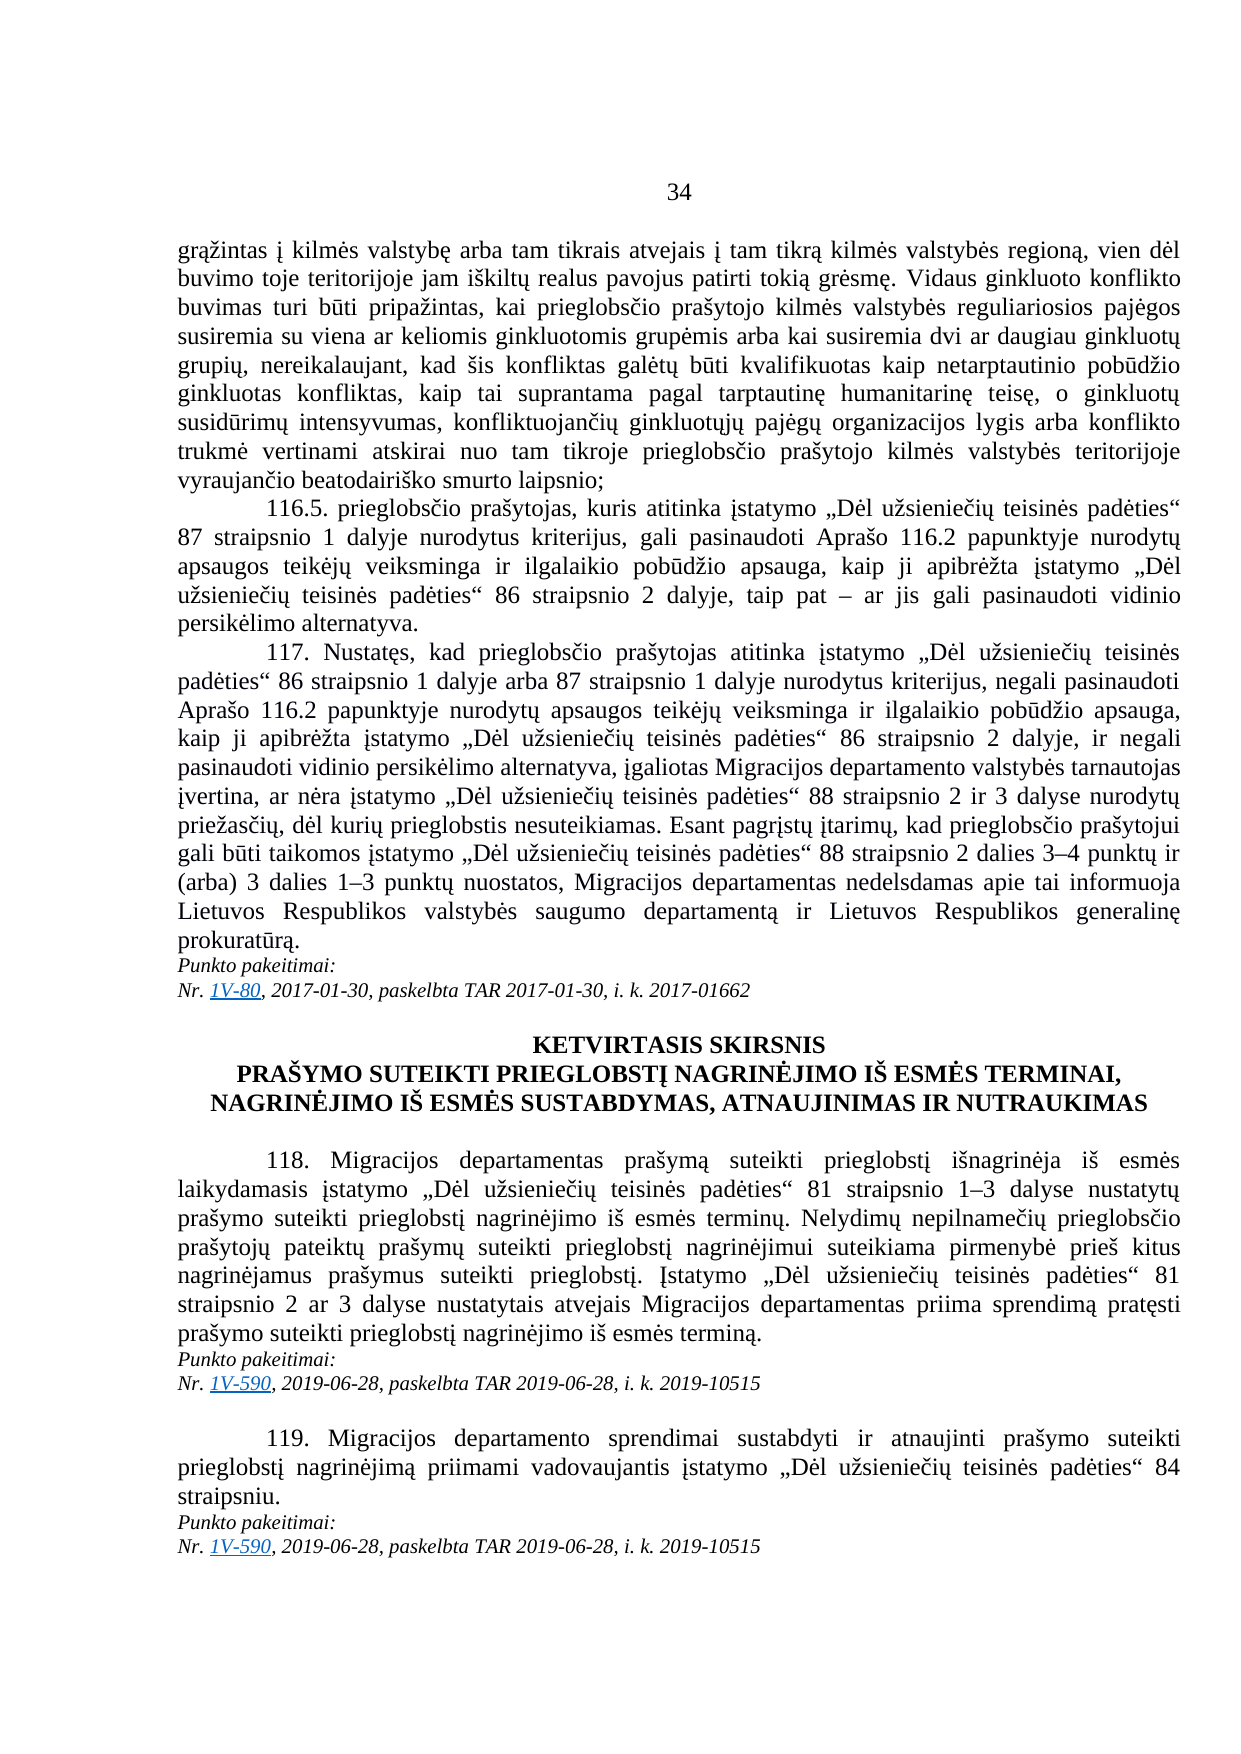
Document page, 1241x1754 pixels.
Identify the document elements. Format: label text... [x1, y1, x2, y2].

text Punkto pakeitimai: [177, 1510, 1181, 1534]
text Nr. 1V-80, 2017-01-30, paskelbta TAR 2017-01-30, i. k. 2017-01662 [177, 977, 1181, 1002]
text Nr. 1V-590, 2019-06-28, paskelbta TAR 2019-06-28, i. k. 2019-10515 [177, 1371, 1181, 1395]
text Nr. 1V-590, 2019-06-28, paskelbta TAR 2019-06-28, i. k. 2019-10515 [177, 1534, 1181, 1558]
text KETVIRTASIS SKIRSNIS [177, 1030, 1181, 1059]
text 117. Nustatęs, kad prieglobsčio prašytojas atitinka įstatymo „Dėl užsieniečių teisinės padėties“ 86 straipsnio 1 dalyje arba 87 straipsnio 1 dalyje nurodytus kriterijus, negali pasinaudoti Aprašo 116.2 papunktyje nurodytų apsaugos teikėjų veiksminga ir ilgalaikio pobūdžio apsauga, kaip ji apibrėžta įstatymo „Dėl užsieniečių teisinės padėties“ 86 straipsnio 2 dalyje, ir negali pasinaudoti vidinio persikėlimo alternatyva, įgaliotas Migracijos departamento valstybės tarnautojas įvertina, ar nėra įstatymo „Dėl užsieniečių teisinės padėties“ 88 straipsnio 2 ir 3 dalyse nurodytų priežasčių, dėl kurių prieglobstis nesuteikiamas. Esant pagrįstų įtarimų, kad prieglobsčio prašytojui gali būti taikomos įstatymo „Dėl užsieniečių teisinės padėties“ 88 straipsnio 2 dalies 3–4 punktų ir (arba) 3 dalies 1–3 punktų nuostatos, Migracijos departamentas nedelsdamas apie tai informuoja Lietuvos Respublikos valstybės saugumo departamentą ir Lietuvos Respublikos generalinę prokuratūrą. [177, 637, 1181, 953]
text Punkto pakeitimai: [177, 953, 1181, 977]
text Punkto pakeitimai: [177, 1347, 1181, 1371]
text PRAŠYMO SUTEIKTI PRIEGLOBSTĮ NAGRINĖJIMO IŠ ESMĖS TERMINAI, NAGRINĖJIMO IŠ ESMĖS SUSTABDYMAS, ATNAUJINIMAS IR NUTRAUKIMAS [177, 1059, 1181, 1117]
text grąžintas į kilmės valstybę arba tam tikrais atvejais į tam tikrą kilmės valstybės regioną, vien dėl buvimo toje teritorijoje jam iškiltų realus pavojus patirti tokią grėsmę. Vidaus ginkluoto konflikto buvimas turi būti pripažintas, kai prieglobsčio prašytojo kilmės valstybės reguliariosios pajėgos susiremia su viena ar keliomis ginkluotomis grupėmis arba kai susiremia dvi ar daugiau ginkluotų grupių, nereikalaujant, kad šis konfliktas galėtų būti kvalifikuotas kaip netarptautinio pobūdžio ginkluotas konfliktas, kaip tai suprantama pagal tarptautinę humanitarinę teisę, o ginkluotų susidūrimų intensyvumas, konfliktuojančių ginkluotųjų pajėgų organizacijos lygis arba konflikto trukmė vertinami atskirai nuo tam tikroje prieglobsčio prašytojo kilmės valstybės teritorijoje vyraujančio beatodairiško smurto laipsnio; [177, 235, 1181, 493]
text 118. Migracijos departamentas prašymą suteikti prieglobstį išnagrinėja iš esmės laikydamasis įstatymo „Dėl užsieniečių teisinės padėties“ 81 straipsnio 1–3 dalyse nustatytų prašymo suteikti prieglobstį nagrinėjimo iš esmės terminų. Nelydimų nepilnamečių prieglobsčio prašytojų pateiktų prašymų suteikti prieglobstį nagrinėjimui suteikiama pirmenybė prieš kitus nagrinėjamus prašymus suteikti prieglobstį. Įstatymo „Dėl užsieniečių teisinės padėties“ 81 straipsnio 2 ar 3 dalyse nustatytais atvejais Migracijos departamentas priima sprendimą pratęsti prašymo suteikti prieglobstį nagrinėjimo iš esmės terminą. [177, 1145, 1181, 1347]
text 116.5. prieglobsčio prašytojas, kuris atitinka įstatymo „Dėl užsieniečių teisinės padėties“ 87 straipsnio 1 dalyje nurodytus kriterijus, gali pasinaudoti Aprašo 116.2 papunktyje nurodytų apsaugos teikėjų veiksminga ir ilgalaikio pobūdžio apsauga, kaip ji apibrėžta įstatymo „Dėl užsieniečių teisinės padėties“ 86 straipsnio 2 dalyje, taip pat – ar jis gali pasinaudoti vidinio persikėlimo alternatyva. [177, 493, 1181, 637]
text 119. Migracijos departamento sprendimai sustabdyti ir atnaujinti prašymo suteikti prieglobstį nagrinėjimą priimami vadovaujantis įstatymo „Dėl užsieniečių teisinės padėties“ 84 straipsniu. [177, 1423, 1181, 1510]
